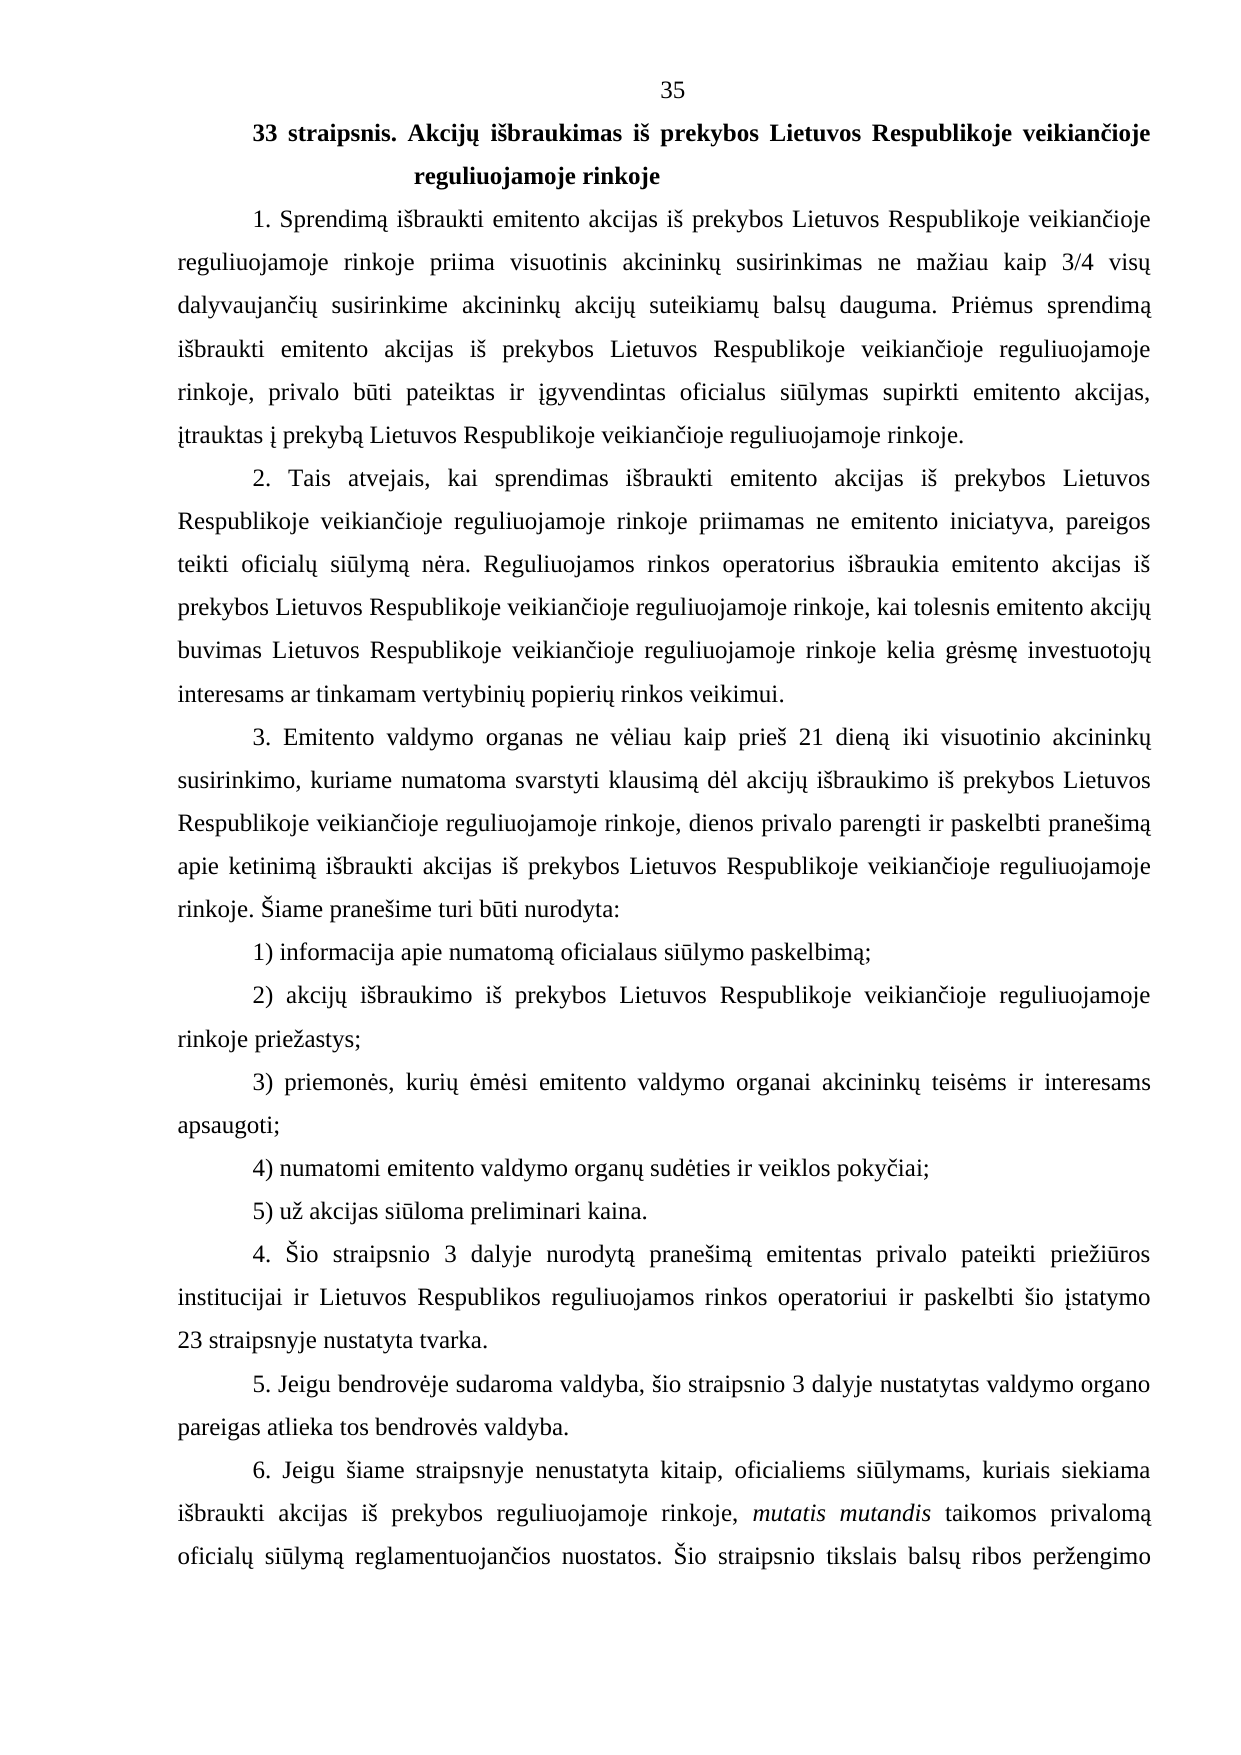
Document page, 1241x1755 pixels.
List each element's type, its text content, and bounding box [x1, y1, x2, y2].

text 5) už akcijas siūloma preliminari kaina. [177, 1196, 1152, 1225]
text 2. Tais atvejais, kai sprendimas išbraukti emitento akcijas iš prekybos Lietuvos Respublikoje veikiančioje reguliuojamoje rinkoje priimamas ne emitento iniciatyva, pareigos teikti oficialų siūlymą nėra. Reguliuojamos rinkos operatorius išbraukia emitento akcijas iš prekybos Lietuvos Respublikoje veikiančioje reguliuojamoje rinkoje, kai tolesnis emitento akcijų buvimas Lietuvos Respublikoje veikiančioje reguliuojamoje rinkoje kelia grėsmę investuotojų interesams ar tinkamam vertybinių popierių rinkos veikimui. [177, 463, 1152, 707]
text 4) numatomi emitento valdymo organų sudėties ir veiklos pokyčiai; [177, 1153, 1152, 1182]
text 3. Emitento valdymo organas ne vėliau kaip prieš 21 dieną iki visuotinio akcininkų susirinkimo, kuriame numatoma svarstyti klausimą dėl akcijų išbraukimo iš prekybos Lietuvos Respublikoje veikiančioje reguliuojamoje rinkoje, dienos privalo parengti ir paskelbti pranešimą apie ketinimą išbraukti akcijas iš prekybos Lietuvos Respublikoje veikiančioje reguliuojamoje rinkoje. Šiame pranešime turi būti nurodyta: [177, 722, 1152, 923]
text 2) akcijų išbraukimo iš prekybos Lietuvos Respublikoje veikiančioje reguliuojamoje rinkoje priežastys; [177, 981, 1152, 1052]
text 1. Sprendimą išbraukti emitento akcijas iš prekybos Lietuvos Respublikoje veikiančioje reguliuojamoje rinkoje priima visuotinis akcininkų susirinkimas ne mažiau kaip 3/4 visų dalyvaujančių susirinkime akcininkų akcijų suteikiamų balsų dauguma. Priėmus sprendimą išbraukti emitento akcijas iš prekybos Lietuvos Respublikoje veikiančioje reguliuojamoje rinkoje, privalo būti pateiktas ir įgyvendintas oficialus siūlymas supirkti emitento akcijas, įtrauktas į prekybą Lietuvos Respublikoje veikiančioje reguliuojamoje rinkoje. [177, 204, 1152, 449]
text 33 straipsnis. Akcijų išbraukimas iš prekybos Lietuvos Respublikoje veikiančioje reguliuojamoje rinkoje [252, 118, 1152, 190]
text 5. Jeigu bendrovėje sudaroma valdyba, šio straipsnio 3 dalyje nustatytas valdymo organo pareigas atlieka tos bendrovės valdyba. [177, 1369, 1152, 1441]
text 6. Jeigu šiame straipsnyje nenustatyta kitaip, oficialiems siūlymams, kuriais siekiama išbraukti akcijas iš prekybos reguliuojamoje rinkoje, mutatis mutandis taikomos privalomą oficialų siūlymą reglamentuojančios nuostatos. Šio straipsnio tikslais balsų ribos peržengimo [177, 1455, 1152, 1570]
text 4. Šio straipsnio 3 dalyje nurodytą pranešimą emitentas privalo pateikti priežiūros institucijai ir Lietuvos Respublikos reguliuojamos rinkos operatoriui ir paskelbti šio įstatymo 23 straipsnyje nustatyta tvarka. [177, 1239, 1152, 1354]
text 1) informacija apie numatomą oficialaus siūlymo paskelbimą; [177, 937, 1152, 966]
text 3) priemonės, kurių ėmėsi emitento valdymo organai akcininkų teisėms ir interesams apsaugoti; [177, 1067, 1152, 1139]
